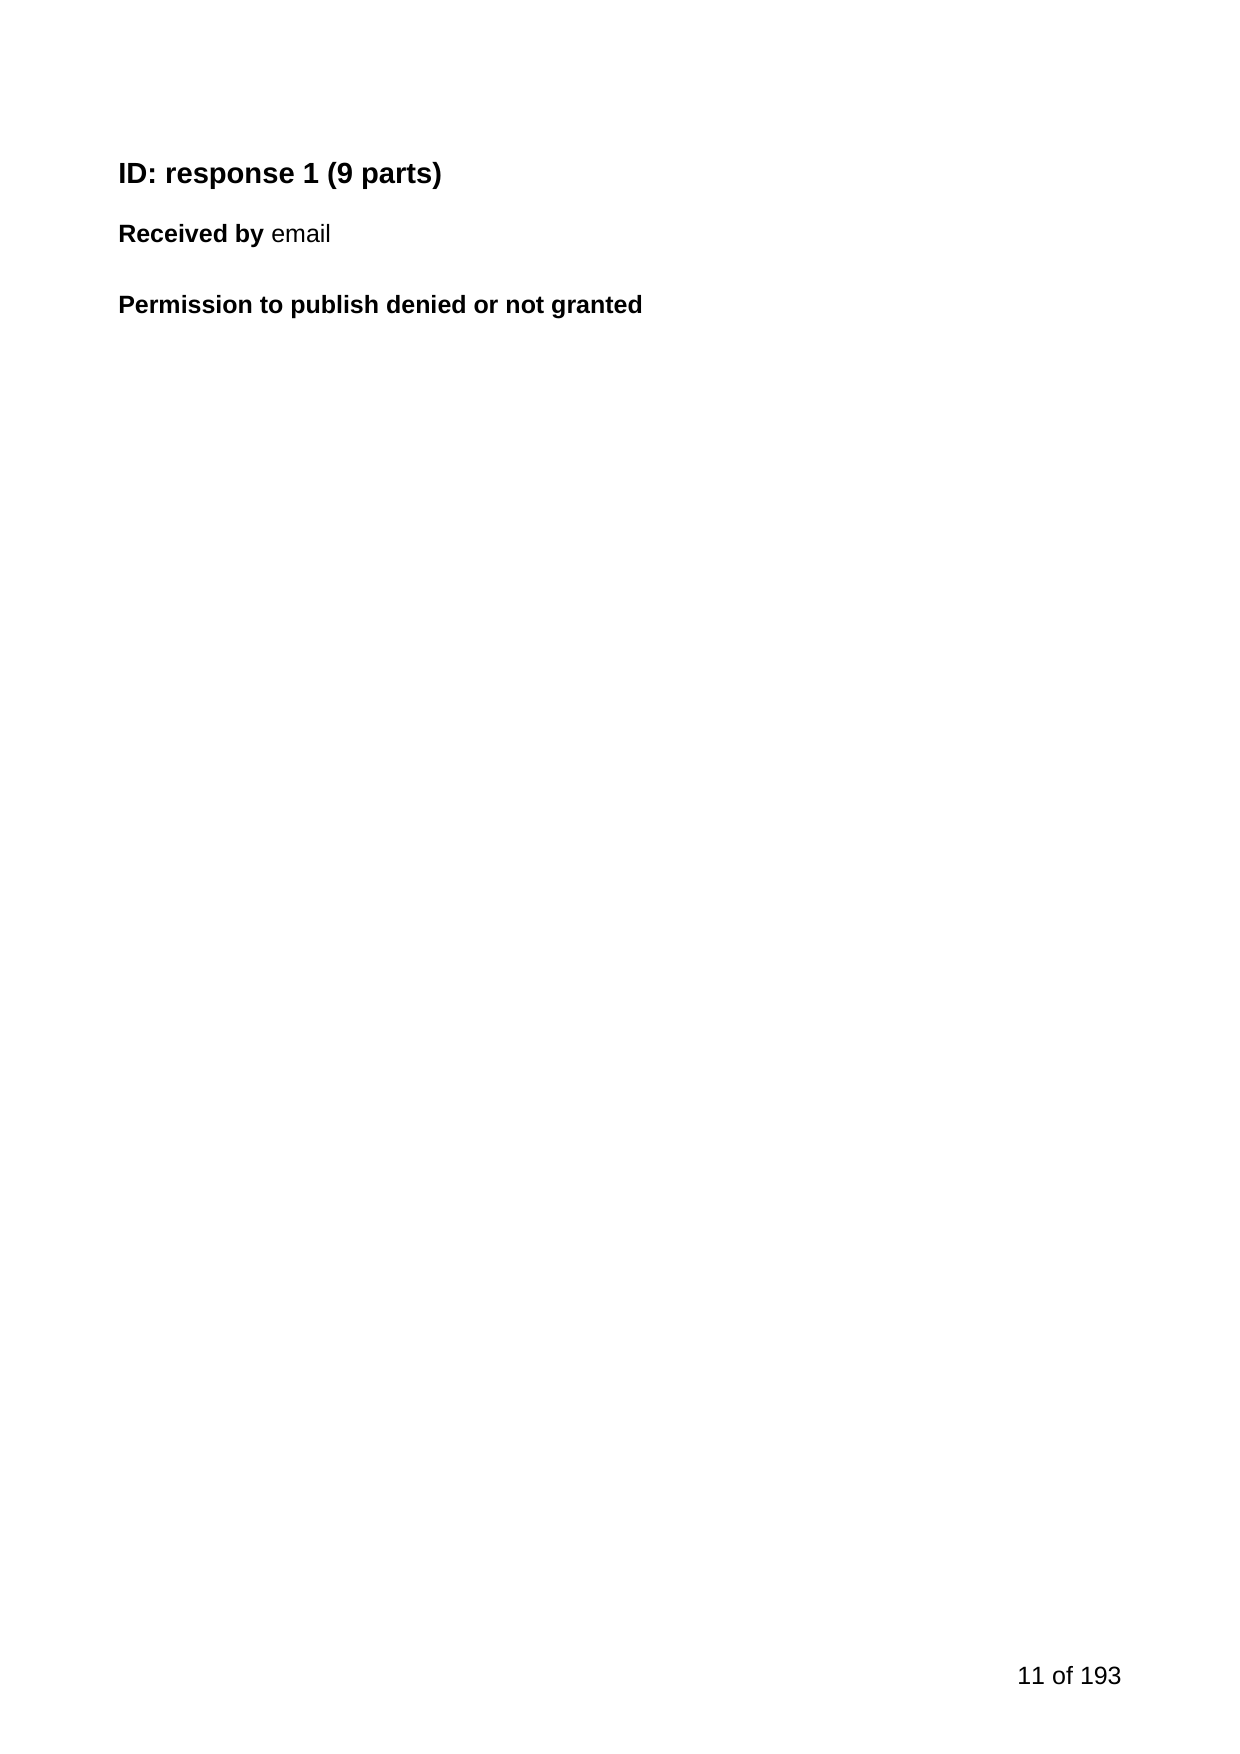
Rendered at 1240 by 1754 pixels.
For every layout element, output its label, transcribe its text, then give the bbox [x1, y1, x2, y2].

text Received by email [118, 219, 1121, 248]
text Permission to publish denied or not granted [118, 290, 1121, 318]
subtitle ID: response 1 (9 parts) [118, 156, 1121, 189]
